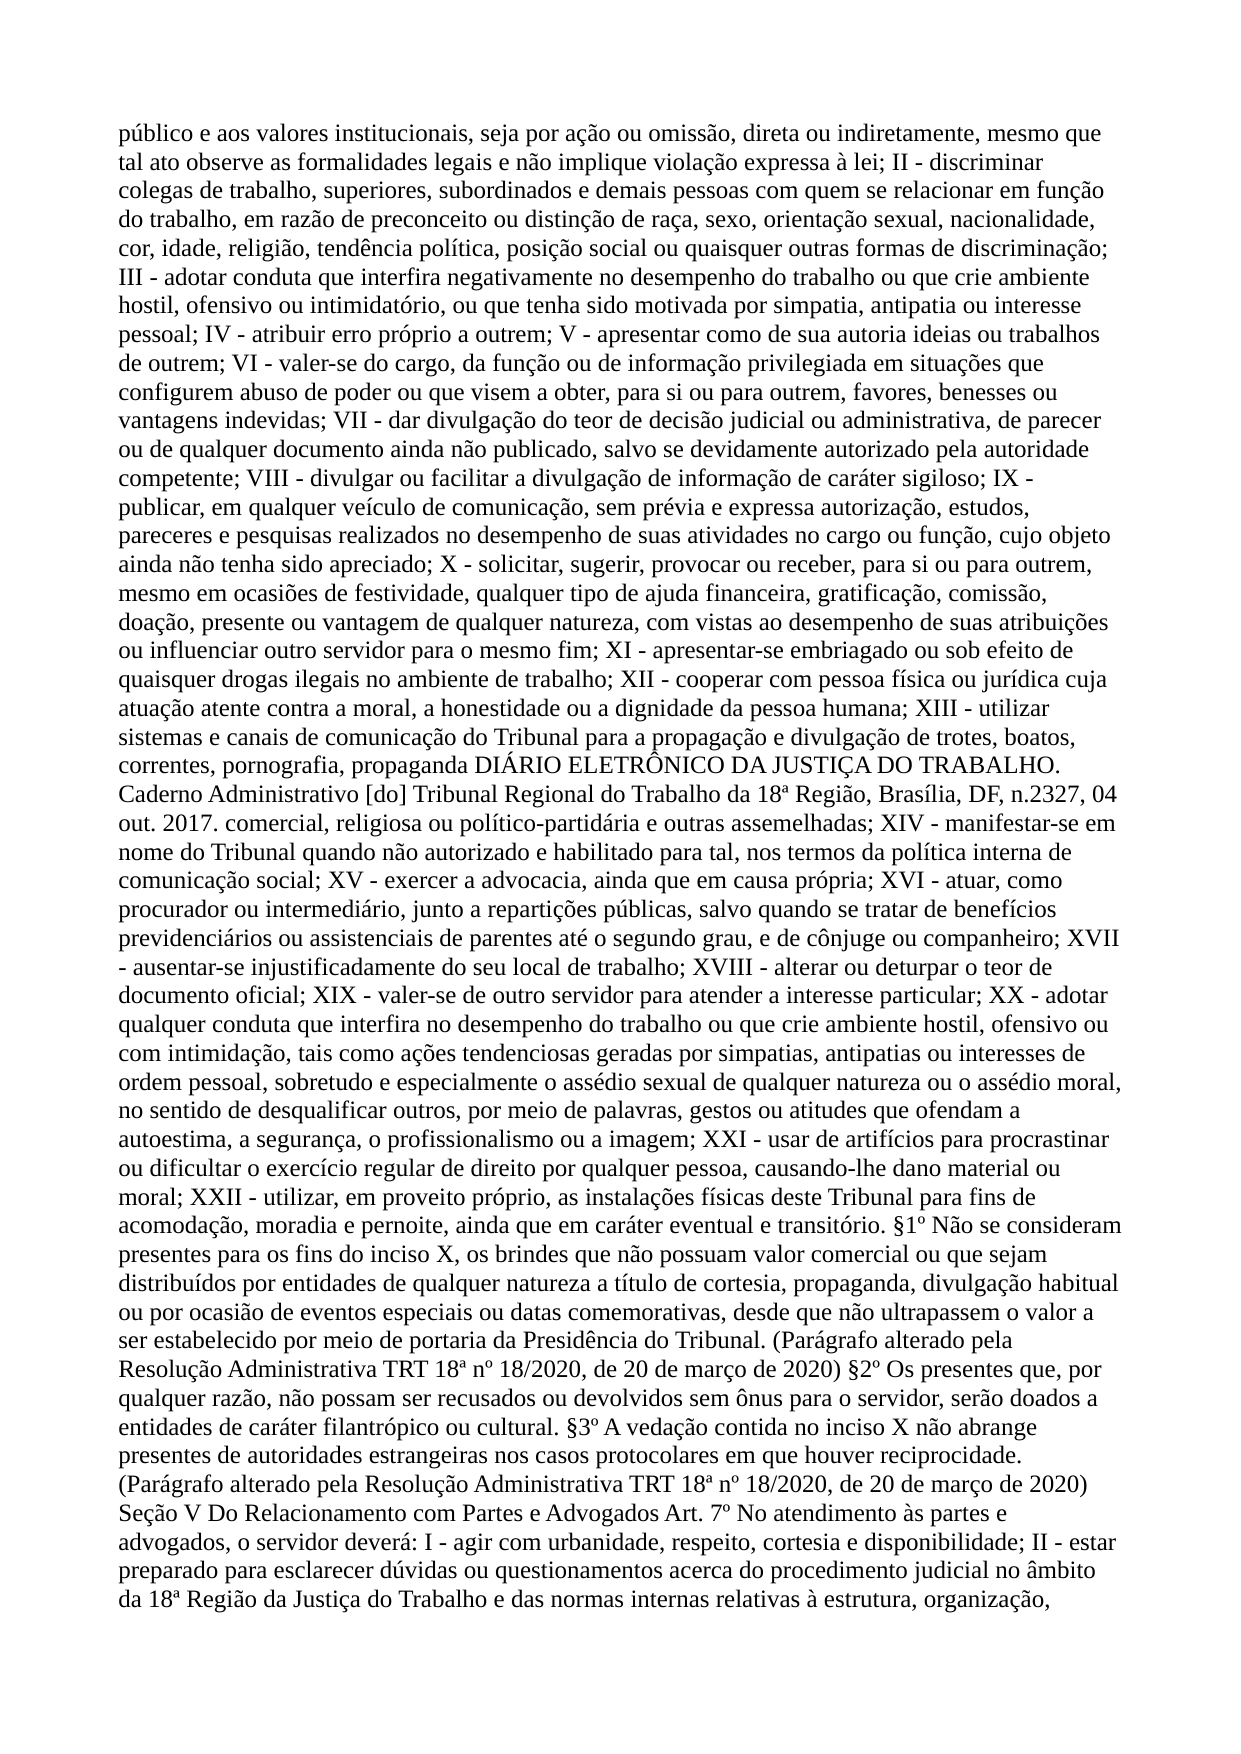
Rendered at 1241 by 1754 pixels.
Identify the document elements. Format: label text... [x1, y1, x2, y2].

text público e aos valores institucionais, seja por ação ou omissão, direta ou indiretamente, mesmo que tal ato observe as formalidades legais e não implique violação expressa à lei; II - discriminar colegas de trabalho, superiores, subordinados e demais pessoas com quem se relacionar em função do trabalho, em razão de preconceito ou distinção de raça, sexo, orientação sexual, nacionalidade, cor, idade, religião, tendência política, posição social ou quaisquer outras formas de discriminação; III - adotar conduta que interfira negativamente no desempenho do trabalho ou que crie ambiente hostil, ofensivo ou intimidatório, ou que tenha sido motivada por simpatia, antipatia ou interesse pessoal; IV - atribuir erro próprio a outrem; V - apresentar como de sua autoria ideias ou trabalhos de outrem; VI - valer-se do cargo, da função ou de informação privilegiada em situações que configurem abuso de poder ou que visem a obter, para si ou para outrem, favores, benesses ou vantagens indevidas; VII - dar divulgação do teor de decisão judicial ou administrativa, de parecer ou de qualquer documento ainda não publicado, salvo se devidamente autorizado pela autoridade competente; VIII - divulgar ou facilitar a divulgação de informação de caráter sigiloso; IX - publicar, em qualquer veículo de comunicação, sem prévia e expressa autorização, estudos, pareceres e pesquisas realizados no desempenho de suas atividades no cargo ou função, cujo objeto ainda não tenha sido apreciado; X - solicitar, sugerir, provocar ou receber, para si ou para outrem, mesmo em ocasiões de festividade, qualquer tipo de ajuda financeira, gratificação, comissão, doação, presente ou vantagem de qualquer natureza, com vistas ao desempenho de suas atribuições ou influenciar outro servidor para o mesmo fim; XI - apresentar-se embriagado ou sob efeito de quaisquer drogas ilegais no ambiente de trabalho; XII - cooperar com pessoa física ou jurídica cuja atuação atente contra a moral, a honestidade ou a dignidade da pessoa humana; XIII - utilizar sistemas e canais de comunicação do Tribunal para a propagação e divulgação de trotes, boatos, correntes, pornografia, propaganda DIÁRIO ELETRÔNICO DA JUSTIÇA DO TRABALHO. Caderno Administrativo [do] Tribunal Regional do Trabalho da 18ª Região, Brasília, DF, n.2327, 04 out. 2017. comercial, religiosa ou político-partidária e outras assemelhadas; XIV - manifestar-se em nome do Tribunal quando não autorizado e habilitado para tal, nos termos da política interna de comunicação social; XV - exercer a advocacia, ainda que em causa própria; XVI - atuar, como procurador ou intermediário, junto a repartições públicas, salvo quando se tratar de benefícios previdenciários ou assistenciais de parentes até o segundo grau, e de cônjuge ou companheiro; XVII - ausentar-se injustificadamente do seu local de trabalho; XVIII - alterar ou deturpar o teor de documento oficial; XIX - valer-se de outro servidor para atender a interesse particular; XX - adotar qualquer conduta que interfira no desempenho do trabalho ou que crie ambiente hostil, ofensivo ou com intimidação, tais como ações tendenciosas geradas por simpatias, antipatias ou interesses de ordem pessoal, sobretudo e especialmente o assédio sexual de qualquer natureza ou o assédio moral, no sentido de desqualificar outros, por meio de palavras, gestos ou atitudes que ofendam a autoestima, a segurança, o profissionalismo ou a imagem; XXI - usar de artifícios para procrastinar ou dificultar o exercício regular de direito por qualquer pessoa, causando-lhe dano material ou moral; XXII - utilizar, em proveito próprio, as instalações físicas deste Tribunal para fins de acomodação, moradia e pernoite, ainda que em caráter eventual e transitório. §1º Não se consideram presentes para os fins do inciso X, os brindes que não possuam valor comercial ou que sejam distribuídos por entidades de qualquer natureza a título de cortesia, propaganda, divulgação habitual ou por ocasião de eventos especiais ou datas comemorativas, desde que não ultrapassem o valor a ser estabelecido por meio de portaria da Presidência do Tribunal. (Parágrafo alterado pela Resolução Administrativa TRT 18ª nº 18/2020, de 20 de março de 2020) §2º Os presentes que, por qualquer razão, não possam ser recusados ou devolvidos sem ônus para o servidor, serão doados a entidades de caráter filantrópico ou cultural. §3º A vedação contida no inciso X não abrange presentes de autoridades estrangeiras nos casos protocolares em que houver reciprocidade.(Parágrafo alterado pela Resolução Administrativa TRT 18ª nº 18/2020, de 20 de março de 2020) Seção V Do Relacionamento com Partes e Advogados Art. 7º No atendimento às partes e advogados, o servidor deverá: I - agir com urbanidade, respeito, cortesia e disponibilidade; II - estar preparado para esclarecer dúvidas ou questionamentos acerca do procedimento judicial no âmbito da 18ª Região da Justiça do Trabalho e das normas internas relativas à estrutura, organização, [118, 118, 1122, 1613]
